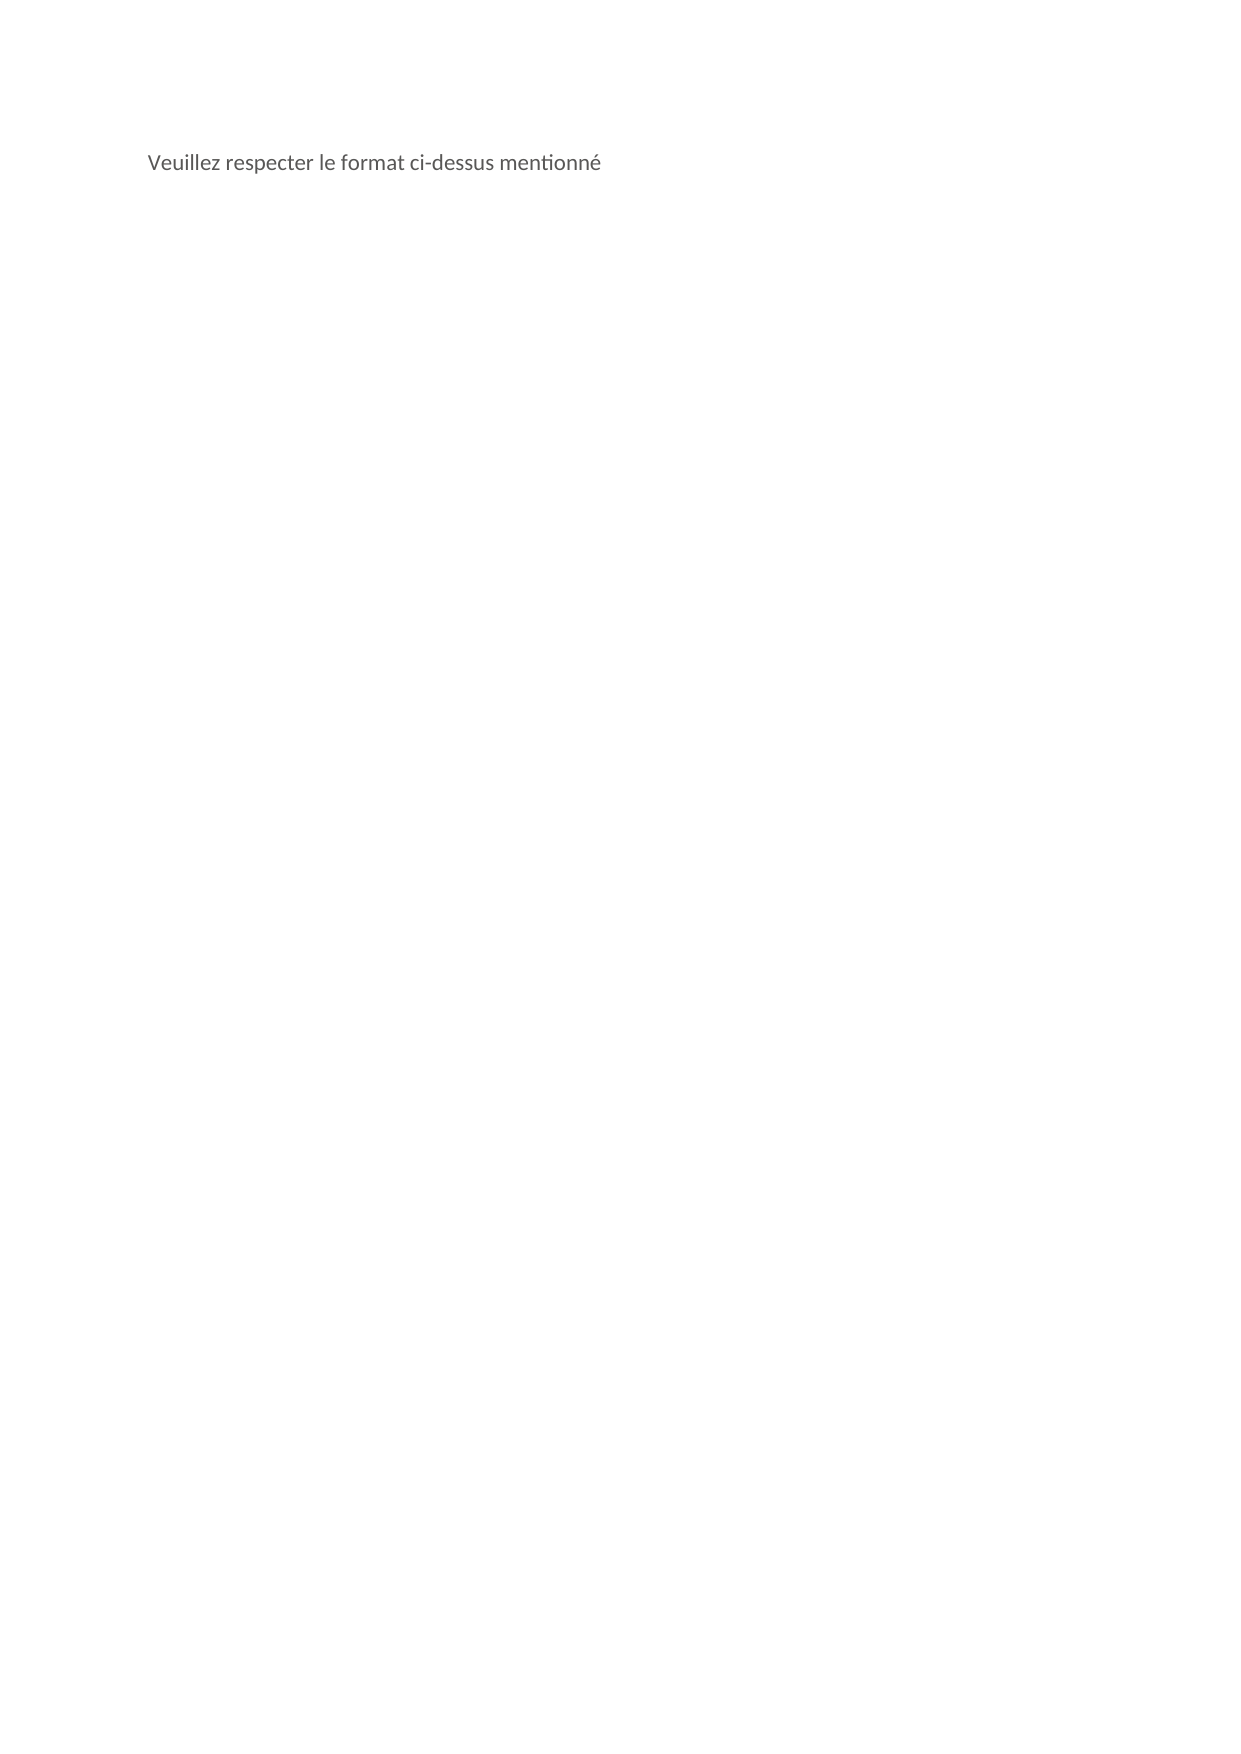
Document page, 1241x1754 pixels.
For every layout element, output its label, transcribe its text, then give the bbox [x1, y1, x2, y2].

text Veuillez respecter le format ci-dessus mentionné [148, 148, 1093, 176]
